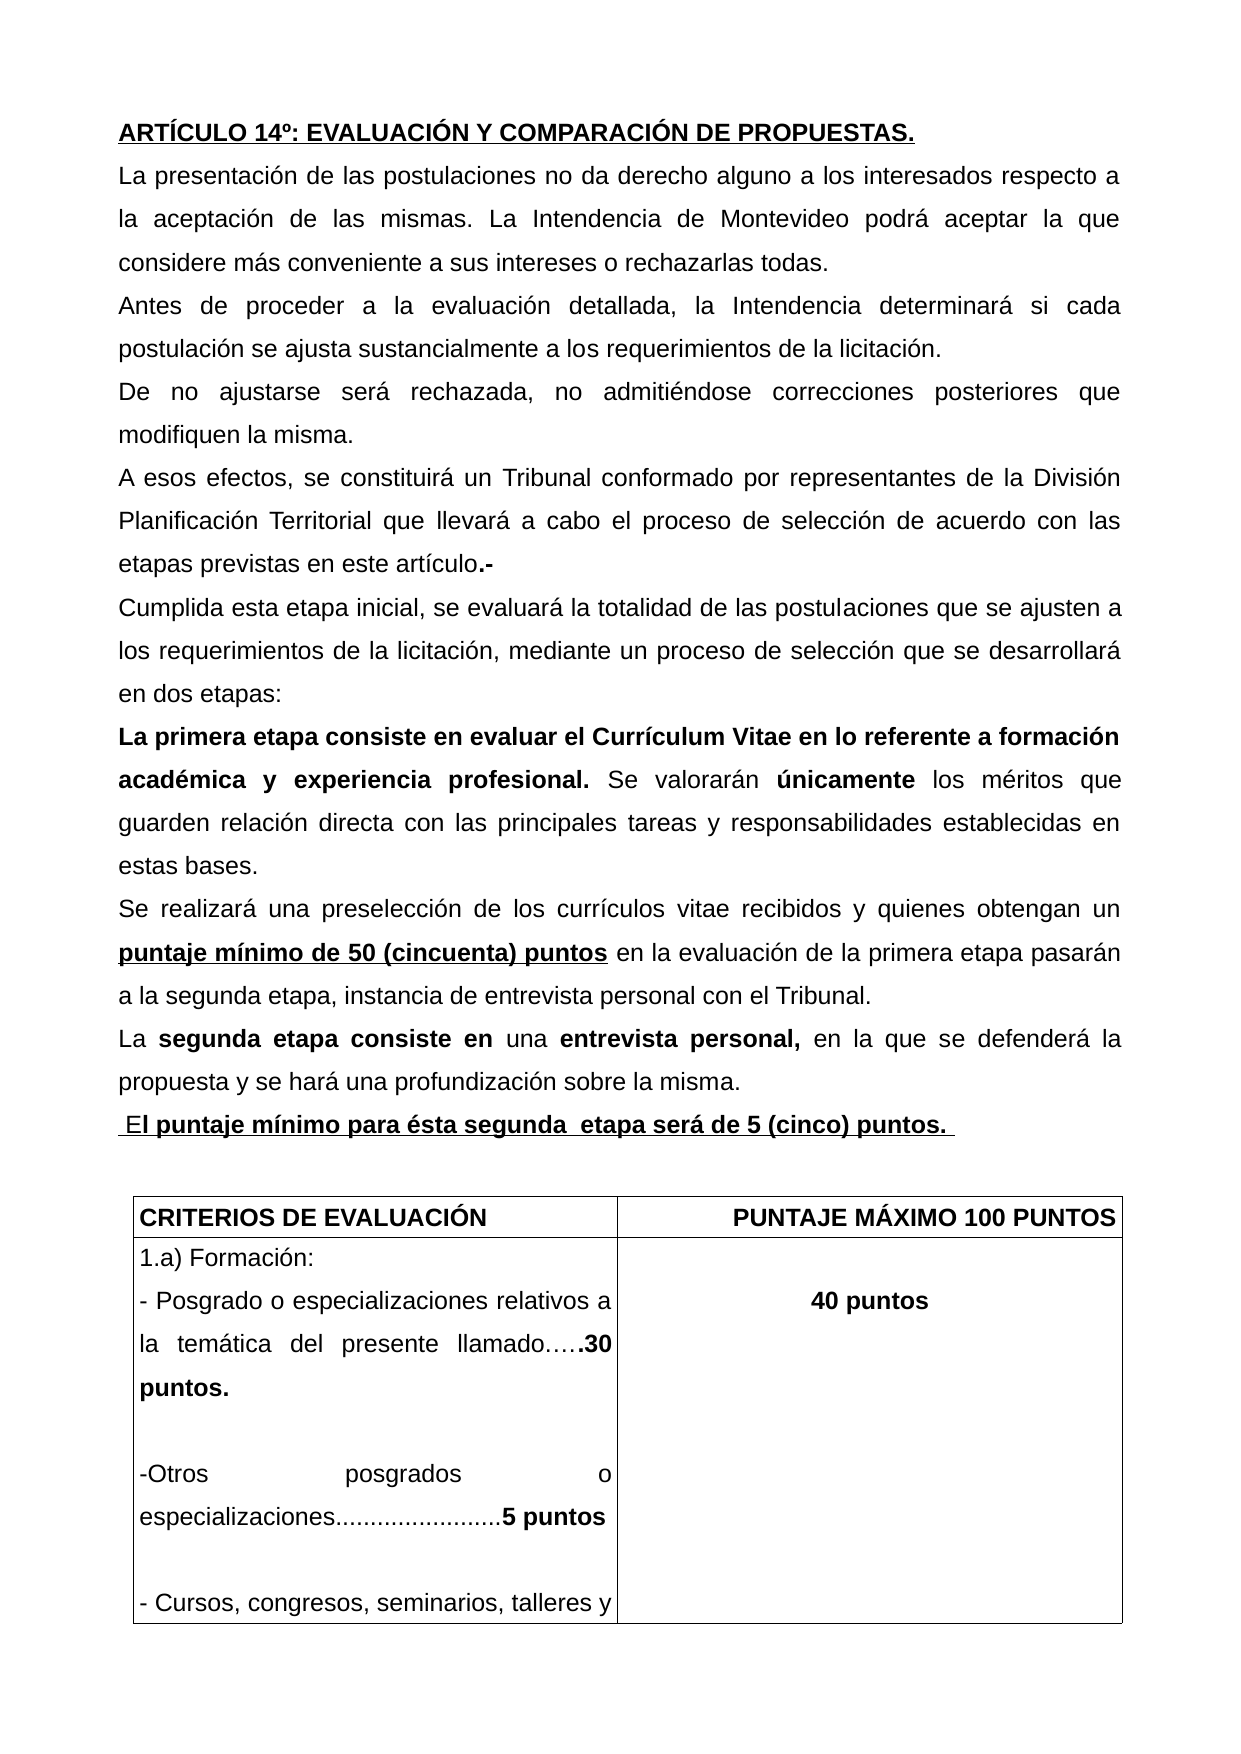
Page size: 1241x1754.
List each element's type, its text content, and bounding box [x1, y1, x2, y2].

text A esos efectos, se constituirá un Tribunal conformado por representantes de la División Planificación Territorial que llevará a cabo el proceso de selección de acuerdo con las etapas previstas en este artículo.- [118, 463, 1122, 578]
table_cell 40 puntos [618, 1238, 1122, 1623]
text La segunda etapa consiste en una entrevista personal, en la que se defenderá la propuesta y se hará una profundización sobre la misma. [118, 1024, 1122, 1096]
text ARTÍCULO 14º: EVALUACIÓN Y COMPARACIÓN DE PROPUESTAS. [118, 118, 1122, 147]
text De no ajustarse será rechazada, no admitiéndose correcciones posteriores que modifiquen la misma. [118, 377, 1122, 449]
text La primera etapa consiste en evaluar el Currículum Vitae en lo referente a formación académica y experiencia profesional. Se valorarán únicamente los méritos que guarden relación directa con las principales tareas y responsabilidades establecidas en estas bases. [118, 722, 1122, 880]
text La presentación de las postulaciones no da derecho alguno a los interesados respecto a la aceptación de las mismas. La Intendencia de Montevideo podrá aceptar la que considere más conveniente a sus intereses o rechazarlas todas. [118, 161, 1122, 276]
text Antes de proceder a la evaluación detallada, la Intendencia determinará si cada postulación se ajusta sustancialmente a los requerimientos de la licitación. [118, 291, 1122, 362]
text El puntaje mínimo para ésta segunda etapa será de 5 (cinco) puntos. [118, 1110, 1122, 1139]
table_cell 1.a) Formación: - Posgrado o especializaciones relativos a la temática del presente llamado.….30 puntos. -Otros posgrados o especializaciones........................5 puntos - Cursos, congresos, seminarios, talleres y [134, 1238, 617, 1623]
text Cumplida esta etapa inicial, se evaluará la totalidad de las postulaciones que se ajusten a los requerimientos de la licitación, mediante un proceso de selección que se desarrollará en dos etapas: [118, 592, 1122, 707]
text Se realizará una preselección de los currículos vitae recibidos y quienes obtengan un puntaje mínimo de 50 (cincuenta) puntos en la evaluación de la primera etapa pasarán a la segunda etapa, instancia de entrevista personal con el Tribunal. [118, 894, 1122, 1009]
table_header CRITERIOS DE EVALUACIÓN [134, 1197, 617, 1237]
table_header PUNTAJE MÁXIMO 100 PUNTOS [618, 1197, 1122, 1237]
